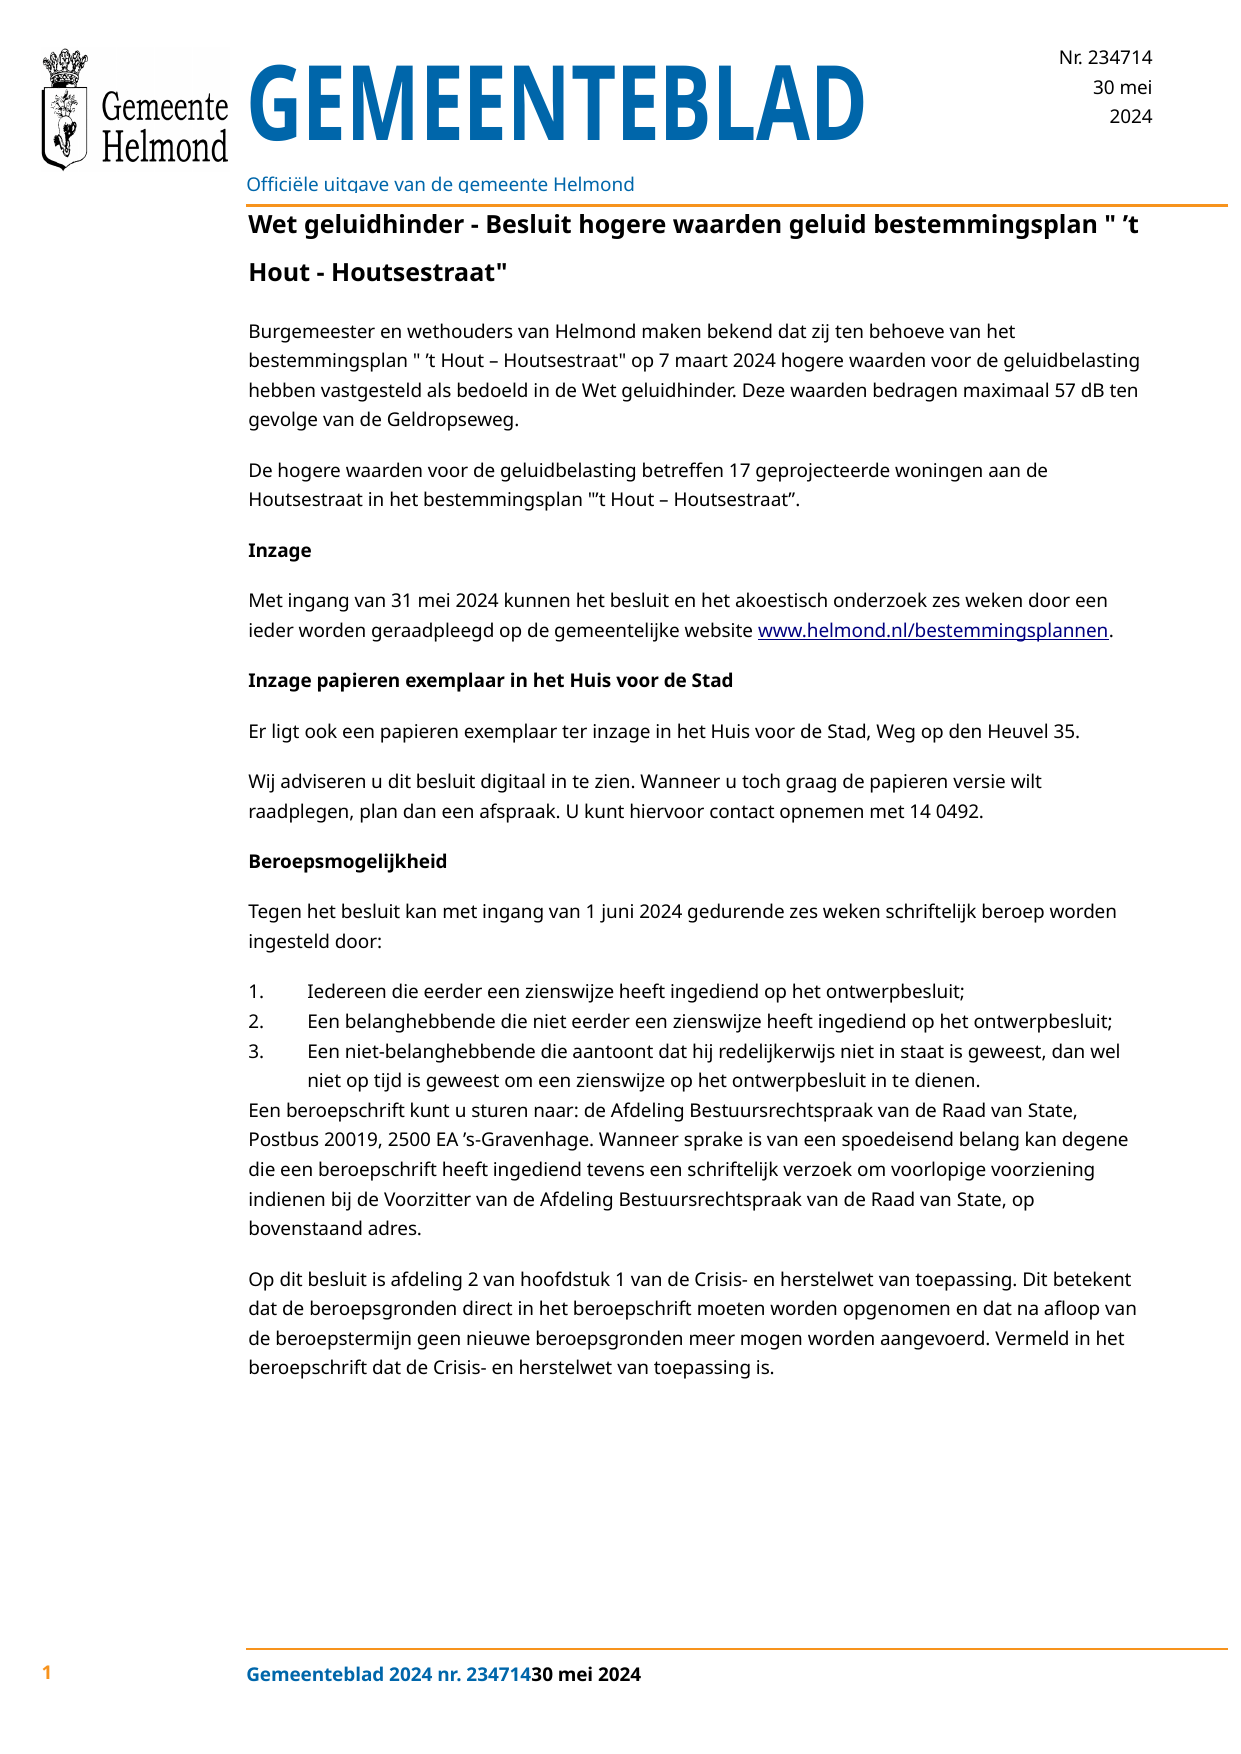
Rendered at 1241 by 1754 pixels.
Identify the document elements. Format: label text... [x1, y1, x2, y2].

text Er ligt ook een papieren exemplaar ter inzage in het Huis voor de Stad, Weg op den Heuvel 35. [248, 718, 1152, 744]
text Op dit besluit is afdeling 2 van hoofdstuk 1 van de Crisis- en herstelwet van toepassing. Dit betekent dat de beroepsgronden direct in het beroepschrift moeten worden opgenomen en dat na afloop van de beroepstermijn geen nieuwe beroepsgronden meer mogen worden aangevoerd. Vermeld in het beroepschrift dat de Crisis- en herstelwet van toepassing is. [248, 1266, 1152, 1380]
text Wet geluidhinder - Besluit hogere waarden geluid bestemmingsplan " ’t Hout - Houtsestraat" [248, 207, 1152, 288]
text Inzage [248, 537, 1152, 563]
text Beroepsmogelijkheid [248, 848, 1152, 874]
picture [41, 47, 231, 172]
text Met ingang van 31 mei 2024 kunnen het besluit en het akoestisch onderzoek zes weken door een ieder worden geraadpleegd op de gemeentelijke website www.helmond.nl/bestemmingsplannen. [248, 587, 1152, 643]
list Een niet-belanghebbende die aantoont dat hij redelijkerwijs niet in staat is geweest, dan wel niet op tijd is geweest om een zienswijze op het ontwerpbesluit in te dienen. [248, 1038, 1152, 1093]
text De hogere waarden voor de geluidbelasting betreffen 17 geprojecteerde woningen aan de Houtsestraat in het bestemmingsplan "’t Hout – Houtsestraat”. [248, 457, 1152, 512]
text Wij adviseren u dit besluit digitaal in te zien. Wanneer u toch graag de papieren versie wilt raadplegen, plan dan een afspraak. U kunt hiervoor contact opnemen met 14 0492. [248, 768, 1152, 824]
list Een belanghebbende die niet eerder een zienswijze heeft ingediend op het ontwerpbesluit; [248, 1008, 1152, 1034]
text Tegen het besluit kan met ingang van 1 juni 2024 gedurende zes weken schriftelijk beroep worden ingesteld door: [248, 899, 1152, 954]
text Burgemeester en wethouders van Helmond maken bekend dat zij ten behoeve van het bestemmingsplan " ’t Hout – Houtsestraat" op 7 maart 2024 hogere waarden voor de geluidbelasting hebben vastgesteld als bedoeld in de Wet geluidhinder. Deze waarden bedragen maximaal 57 dB ten gevolge van de Geldropseweg. [248, 318, 1152, 432]
list Iedereen die eerder een zienswijze heeft ingediend op het ontwerpbesluit; [248, 979, 1152, 1004]
text Inzage papieren exemplaar in het Huis voor de Stad [248, 667, 1152, 693]
text Een beroepschrift kunt u sturen naar: de Afdeling Bestuursrechtspraak van de Raad van State, Postbus 20019, 2500 EA ’s-Gravenhage. Wanneer sprake is van een spoedeisend belang kan degene die een beroepschrift heeft ingediend tevens een schriftelijk verzoek om voorlopige voorziening indienen bij de Voorzitter van de Afdeling Bestuursrechtspraak van de Raad van State, op bovenstaand adres. [248, 1097, 1152, 1241]
